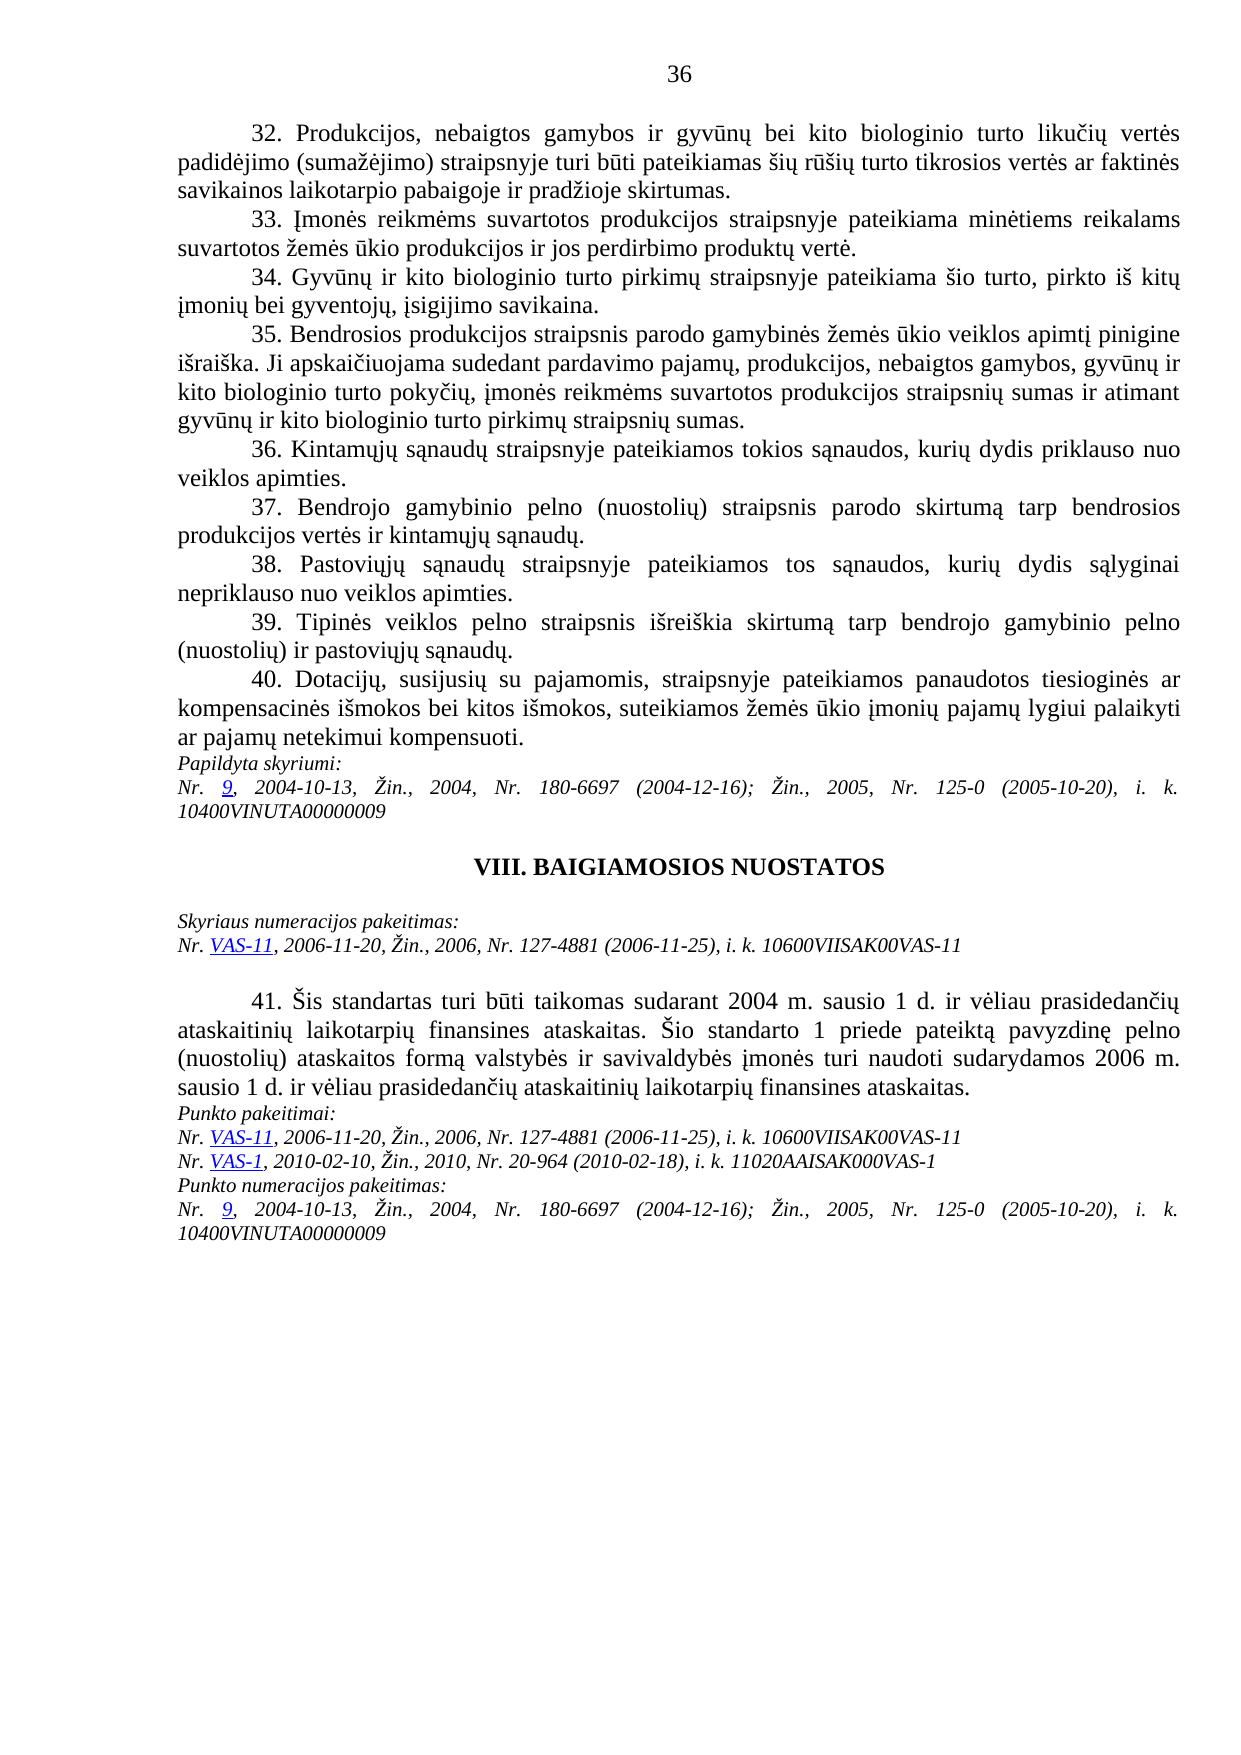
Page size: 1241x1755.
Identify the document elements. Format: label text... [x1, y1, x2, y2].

text Nr. VAS-1, 2010-02-10, Žin., 2010, Nr. 20-964 (2010-02-18), i. k. 11020AAISAK000VAS-1 [177, 1149, 1181, 1173]
text 41. Šis standartas turi būti taikomas sudarant 2004 m. sausio 1 d. ir vėliau prasidedančių ataskaitinių laikotarpių finansines ataskaitas. Šio standarto 1 priede pateiktą pavyzdinę pelno (nuostolių) ataskaitos formą valstybės ir savivaldybės įmonės turi naudoti sudarydamos 2006 m. sausio 1 d. ir vėliau prasidedančių ataskaitinių laikotarpių finansines ataskaitas. [177, 986, 1181, 1101]
text Punkto pakeitimai: [177, 1101, 1181, 1125]
text Nr. 9, 2004-10-13, Žin., 2004, Nr. 180-6697 (2004-12-16); Žin., 2005, Nr. 125-0 (2005-10-20), i. k. 10400VINUTA00000009 [177, 775, 1181, 823]
text Punkto numeracijos pakeitimas: [177, 1173, 1181, 1197]
text Nr. VAS-11, 2006-11-20, Žin., 2006, Nr. 127-4881 (2006-11-25), i. k. 10600VIISAK00VAS-11 [177, 1125, 1181, 1149]
text VIII. BAIGIAMOSIOS NUOSTATOS [177, 852, 1181, 880]
text Papildyta skyriumi: [177, 751, 1181, 775]
text 32. Produkcijos, nebaigtos gamybos ir gyvūnų bei kito biologinio turto likučių vertės padidėjimo (sumažėjimo) straipsnyje turi būti pateikiamas šių rūšių turto tikrosios vertės ar faktinės savikainos laikotarpio pabaigoje ir pradžioje skirtumas. [177, 118, 1181, 204]
text Nr. VAS-11, 2006-11-20, Žin., 2006, Nr. 127-4881 (2006-11-25), i. k. 10600VIISAK00VAS-11 [177, 933, 1181, 957]
text 38. Pastoviųjų sąnaudų straipsnyje pateikiamos tos sąnaudos, kurių dydis sąlyginai nepriklauso nuo veiklos apimties. [177, 549, 1181, 607]
text Skyriaus numeracijos pakeitimas: [177, 909, 1181, 933]
text 34. Gyvūnų ir kito biologinio turto pirkimų straipsnyje pateikiama šio turto, pirkto iš kitų įmonių bei gyventojų, įsigijimo savikaina. [177, 262, 1181, 319]
text 39. Tipinės veiklos pelno straipsnis išreiškia skirtumą tarp bendrojo gamybinio pelno (nuostolių) ir pastoviųjų sąnaudų. [177, 607, 1181, 664]
text 37. Bendrojo gamybinio pelno (nuostolių) straipsnis parodo skirtumą tarp bendrosios produkcijos vertės ir kintamųjų sąnaudų. [177, 492, 1181, 549]
text 36. Kintamųjų sąnaudų straipsnyje pateikiamos tokios sąnaudos, kurių dydis priklauso nuo veiklos apimties. [177, 434, 1181, 492]
text 35. Bendrosios produkcijos straipsnis parodo gamybinės žemės ūkio veiklos apimtį pinigine išraiška. Ji apskaičiuojama sudedant pardavimo pajamų, produkcijos, nebaigtos gamybos, gyvūnų ir kito biologinio turto pokyčių, įmonės reikmėms suvartotos produkcijos straipsnių sumas ir atimant gyvūnų ir kito biologinio turto pirkimų straipsnių sumas. [177, 319, 1181, 434]
text 33. Įmonės reikmėms suvartotos produkcijos straipsnyje pateikiama minėtiems reikalams suvartotos žemės ūkio produkcijos ir jos perdirbimo produktų vertė. [177, 204, 1181, 262]
text Nr. 9, 2004-10-13, Žin., 2004, Nr. 180-6697 (2004-12-16); Žin., 2005, Nr. 125-0 (2005-10-20), i. k. 10400VINUTA00000009 [177, 1197, 1181, 1245]
text 40. Dotacijų, susijusių su pajamomis, straipsnyje pateikiamos panaudotos tiesioginės ar kompensacinės išmokos bei kitos išmokos, suteikiamos žemės ūkio įmonių pajamų lygiui palaikyti ar pajamų netekimui kompensuoti. [177, 664, 1181, 751]
